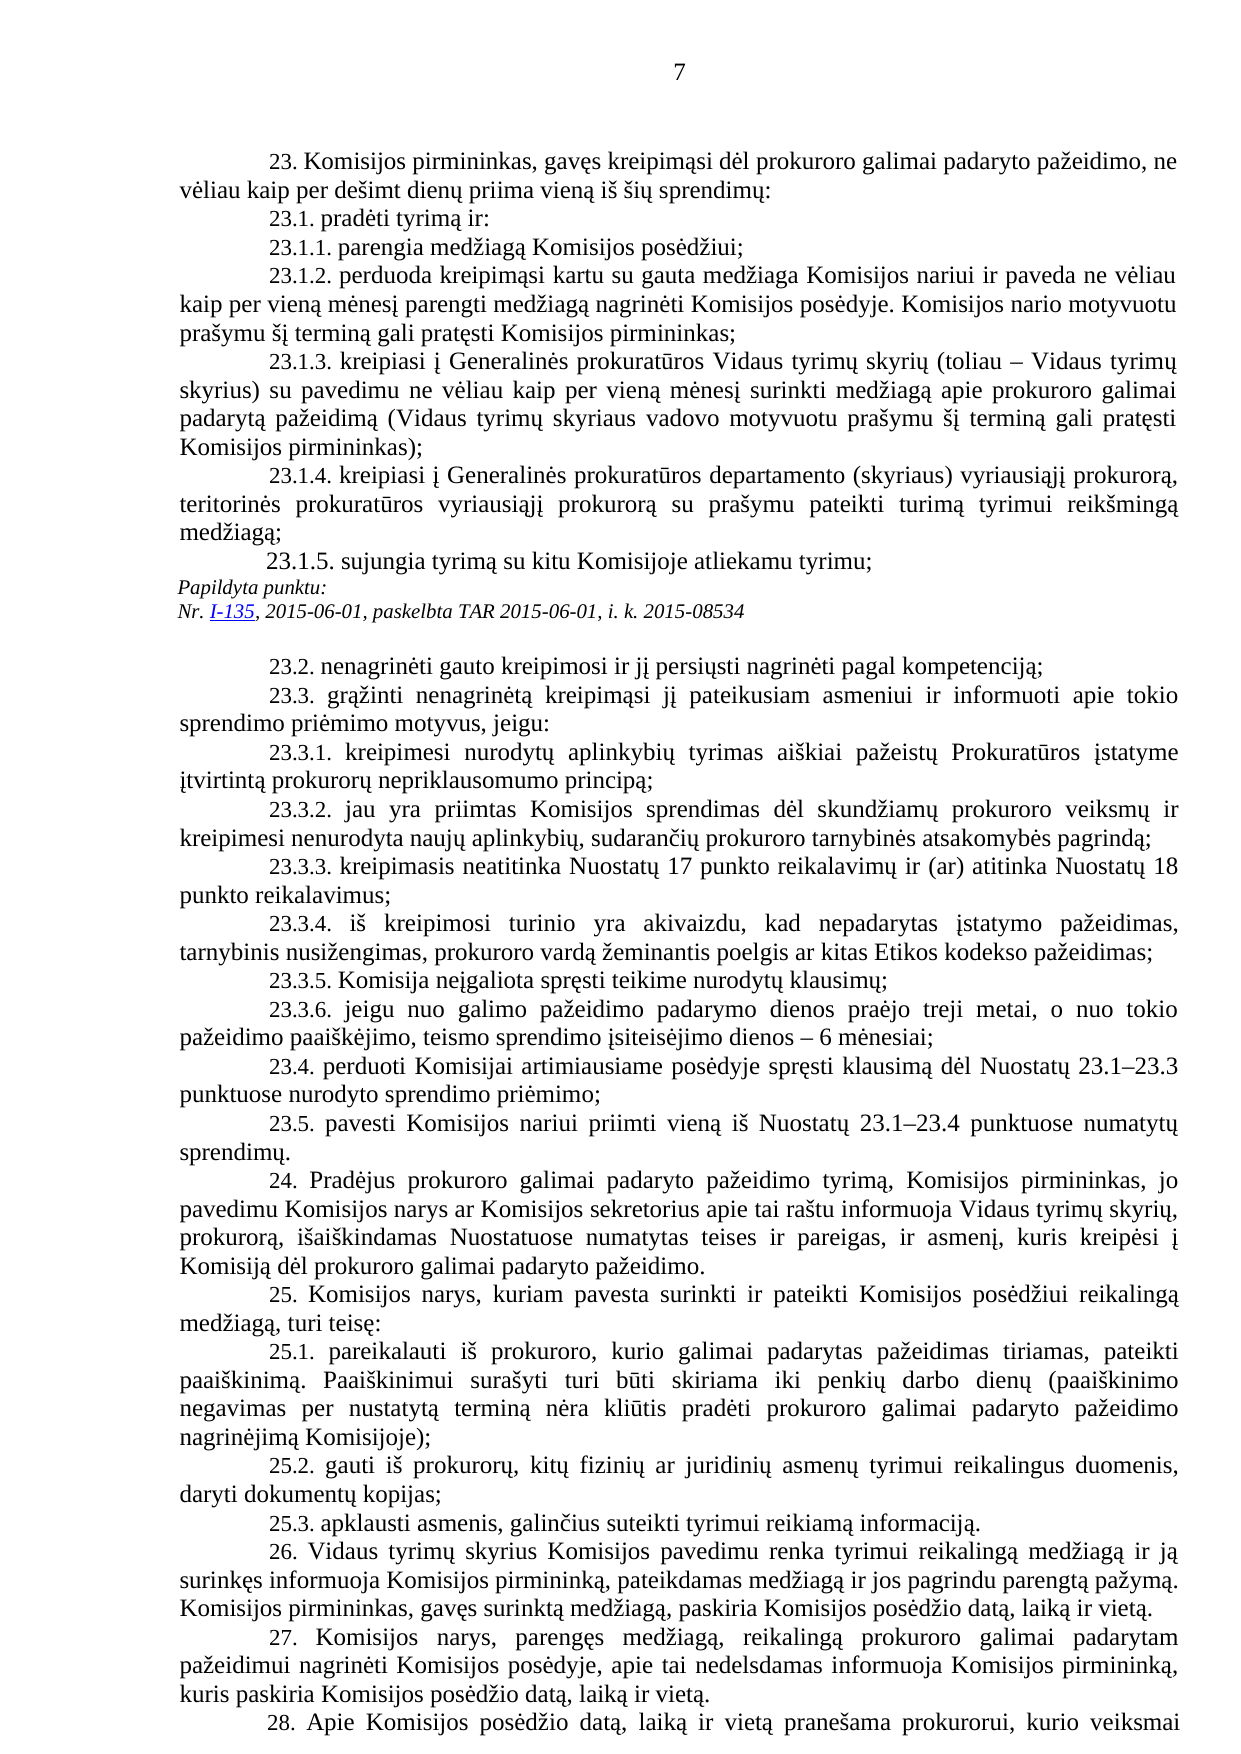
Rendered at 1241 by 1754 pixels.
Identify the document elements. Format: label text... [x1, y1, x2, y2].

text 23.1.3. kreipiasi į Generalinės prokuratūros Vidaus tyrimų skyrių (toliau – Vidaus tyrimų skyrius) su pavedimu ne vėliau kaip per vieną mėnesį surinkti medžiagą apie prokuroro galimai padarytą pažeidimą (Vidaus tyrimų skyriaus vadovo motyvuotu prašymu šį terminą gali pratęsti Komisijos pirmininkas); [179, 347, 1177, 461]
text 23.3.5. Komisija neįgaliota spręsti teikime nurodytų klausimų; [179, 966, 1181, 994]
text 23.5. pavesti Komisijos nariui priimti vieną iš Nuostatų 23.1–23.4 punktuose numatytų sprendimų. [179, 1108, 1179, 1166]
text 25. Komisijos narys, kuriam pavesta surinkti ir pateikti Komisijos posėdžiui reikalingą medžiagą, turi teisę: [179, 1280, 1179, 1337]
text 25.3. apklausti asmenis, galinčius suteikti tyrimui reikiamą informaciją. [179, 1508, 1181, 1537]
text 23.3.3. kreipimasis neatitinka Nuostatų 17 punkto reikalavimų ir (ar) atitinka Nuostatų 18 punkto reikalavimus; [179, 852, 1179, 909]
text 28. Apie Komisijos posėdžio datą, laiką ir vietą pranešama prokurorui, kurio veiksmai [177, 1708, 1181, 1736]
text 23.1.1. parengia medžiagą Komisijos posėdžiui; [179, 232, 1181, 261]
text Nr. I-135, 2015-06-01, paskelbta TAR 2015-06-01, i. k. 2015-08534 [177, 599, 1181, 623]
text Papildyta punktu: [177, 575, 1181, 599]
text 23.4. perduoti Komisijai artimiausiame posėdyje spręsti klausimą dėl Nuostatų 23.1–23.3 punktuose nurodyto sprendimo priėmimo; [179, 1051, 1179, 1108]
text 24. Pradėjus prokuroro galimai padaryto pažeidimo tyrimą, Komisijos pirmininkas, jo pavedimu Komisijos narys ar Komisijos sekretorius apie tai raštu informuoja Vidaus tyrimų skyrių, prokurorą, išaiškindamas Nuostatuose numatytas teises ir pareigas, ir asmenį, kuris kreipėsi į Komisiją dėl prokuroro galimai padaryto pažeidimo. [179, 1166, 1179, 1280]
text 23.1. pradėti tyrimą ir: [179, 204, 1181, 232]
text 23.1.2. perduoda kreipimąsi kartu su gauta medžiaga Komisijos nariui ir paveda ne vėliau kaip per vieną mėnesį parengti medžiagą nagrinėti Komisijos posėdyje. Komisijos nario motyvuotu prašymu šį terminą gali pratęsti Komisijos pirmininkas; [179, 261, 1177, 347]
text 26. Vidaus tyrimų skyrius Komisijos pavedimu renka tyrimui reikalingą medžiagą ir ją surinkęs informuoja Komisijos pirmininką, pateikdamas medžiagą ir jos pagrindu parengtą pažymą. Komisijos pirmininkas, gavęs surinktą medžiagą, paskiria Komisijos posėdžio datą, laiką ir vietą. [179, 1537, 1179, 1622]
text 23.3.4. iš kreipimosi turinio yra akivaizdu, kad nepadarytas įstatymo pažeidimas, tarnybinis nusižengimas, prokuroro vardą žeminantis poelgis ar kitas Etikos kodekso pažeidimas; [179, 909, 1179, 966]
text 23.3.6. jeigu nuo galimo pažeidimo padarymo dienos praėjo treji metai, o nuo tokio pažeidimo paaiškėjimo, teismo sprendimo įsiteisėjimo dienos – 6 mėnesiai; [179, 994, 1179, 1051]
text 23.2. nenagrinėti gauto kreipimosi ir jį persiųsti nagrinėti pagal kompetenciją; [179, 652, 1181, 680]
text 23.3. grąžinti nenagrinėtą kreipimąsi jį pateikusiam asmeniui ir informuoti apie tokio sprendimo priėmimo motyvus, jeigu: [179, 680, 1179, 737]
text 25.2. gauti iš prokurorų, kitų fizinių ar juridinių asmenų tyrimui reikalingus duomenis, daryti dokumentų kopijas; [179, 1451, 1179, 1508]
text 23.1.4. kreipiasi į Generalinės prokuratūros departamento (skyriaus) vyriausiąjį prokurorą, teritorinės prokuratūros vyriausiąjį prokurorą su prašymu pateikti turimą tyrimui reikšmingą medžiagą; [179, 461, 1179, 546]
text 23.1.5. sujungia tyrimą su kitu Komisijoje atliekamu tyrimu; [177, 546, 1181, 575]
text 23.3.1. kreipimesi nurodytų aplinkybių tyrimas aiškiai pažeistų Prokuratūros įstatyme įtvirtintą prokurorų nepriklausomumo principą; [179, 737, 1179, 794]
text 23.3.2. jau yra priimtas Komisijos sprendimas dėl skundžiamų prokuroro veiksmų ir kreipimesi nenurodyta naujų aplinkybių, sudarančių prokuroro tarnybinės atsakomybės pagrindą; [179, 794, 1179, 852]
text 25.1. pareikalauti iš prokuroro, kurio galimai padarytas pažeidimas tiriamas, pateikti paaiškinimą. Paaiškinimui surašyti turi būti skiriama iki penkių darbo dienų (paaiškinimo negavimas per nustatytą terminą nėra kliūtis pradėti prokuroro galimai padaryto pažeidimo nagrinėjimą Komisijoje); [179, 1337, 1179, 1451]
text 23. Komisijos pirmininkas, gavęs kreipimąsi dėl prokuroro galimai padaryto pažeidimo, ne vėliau kaip per dešimt dienų priima vieną iš šių sprendimų: [179, 147, 1177, 204]
text 27. Komisijos narys, parengęs medžiagą, reikalingą prokuroro galimai padarytam pažeidimui nagrinėti Komisijos posėdyje, apie tai nedelsdamas informuoja Komisijos pirmininką, kuris paskiria Komisijos posėdžio datą, laiką ir vietą. [179, 1622, 1179, 1708]
